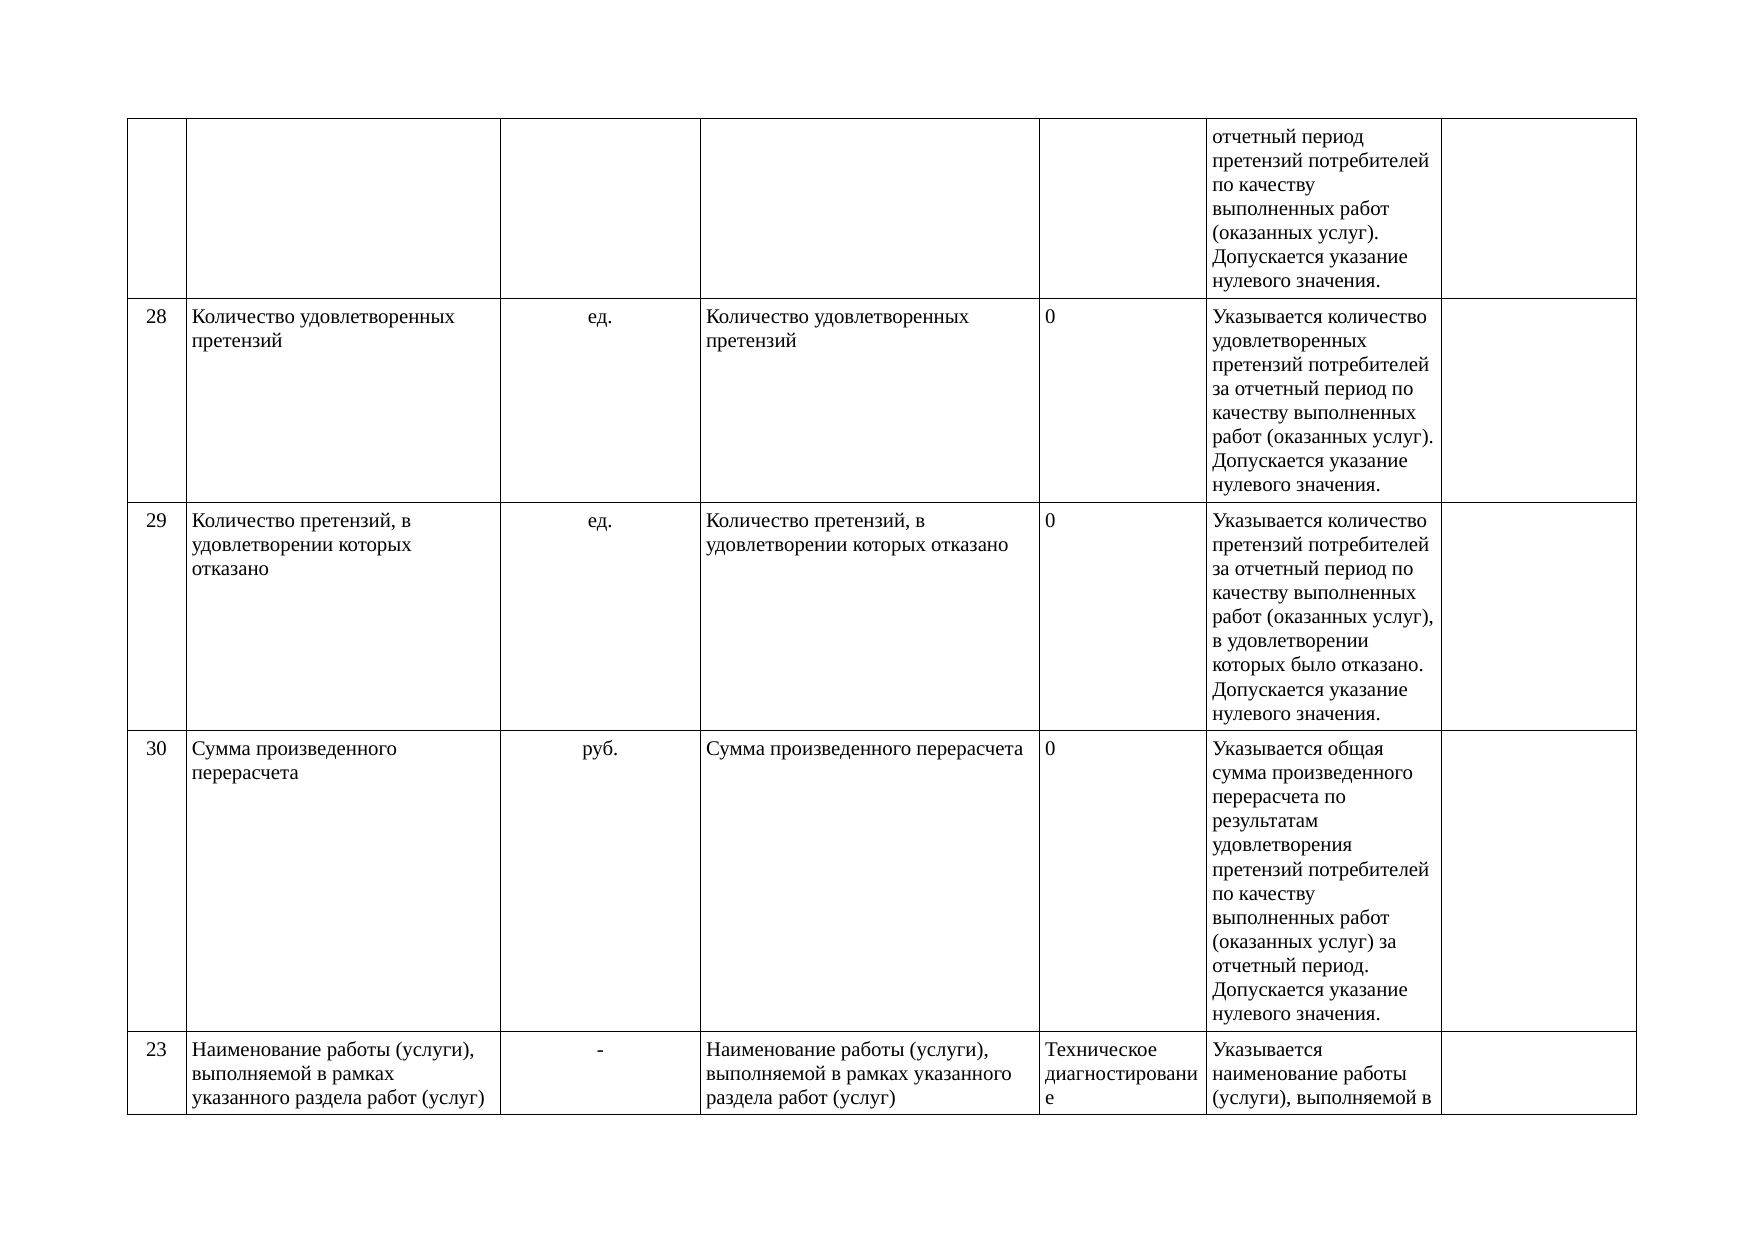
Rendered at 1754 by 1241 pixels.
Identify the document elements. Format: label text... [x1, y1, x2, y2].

table_cell 29 [128, 503, 186, 730]
table_cell [701, 119, 1039, 298]
table_cell руб. [501, 731, 700, 1031]
table_cell 30 [128, 731, 186, 1031]
table_cell ед. [501, 299, 700, 502]
table_cell [1442, 299, 1636, 502]
table_cell Количество удовлетворенных претензий [701, 299, 1039, 502]
table_cell 28 [128, 299, 186, 502]
table_cell Техническое диагностирование [1040, 1032, 1206, 1114]
table_cell [187, 119, 500, 298]
table_cell - [501, 1032, 700, 1114]
table_cell [1442, 1032, 1636, 1114]
table_cell 0 [1040, 503, 1206, 730]
table_cell [501, 119, 700, 298]
table_cell [1040, 119, 1206, 298]
table_cell Указывается общая сумма произведенного перерасчета по результатам удовлетворения претензий потребителей по качеству выполненных работ (оказанных услуг) за отчетный период. Допускается указание нулевого значения. [1207, 731, 1441, 1031]
table_cell Наименование работы (услуги), выполняемой в рамках указанного раздела работ (услуг) [187, 1032, 500, 1114]
table_cell Количество претензий, в удовлетворении которых отказано [701, 503, 1039, 730]
table_cell Количество удовлетворенных претензий [187, 299, 500, 502]
table_cell Указывается наименование работы (услуги), выполняемой в [1207, 1032, 1441, 1114]
table_cell 0 [1040, 299, 1206, 502]
table_cell отчетный период претензий потребителей по качеству выполненных работ (оказанных услуг). Допускается указание нулевого значения. [1207, 119, 1441, 298]
table_cell Сумма произведенного перерасчета [187, 731, 500, 1031]
table_cell [1442, 731, 1636, 1031]
table_cell [1442, 119, 1636, 298]
table_cell Сумма произведенного перерасчета [701, 731, 1039, 1031]
table_cell Указывается количество удовлетворенных претензий потребителей за отчетный период по качеству выполненных работ (оказанных услуг). Допускается указание нулевого значения. [1207, 299, 1441, 502]
table_cell ед. [501, 503, 700, 730]
table_cell Наименование работы (услуги), выполняемой в рамках указанного раздела работ (услуг) [701, 1032, 1039, 1114]
table_cell Указывается количество претензий потребителей за отчетный период по качеству выполненных работ (оказанных услуг), в удовлетворении которых было отказано. Допускается указание нулевого значения. [1207, 503, 1441, 730]
table_cell Количество претензий, в удовлетворении которых отказано [187, 503, 500, 730]
table_cell [128, 119, 186, 298]
table_cell [1442, 503, 1636, 730]
table_cell 23 [128, 1032, 186, 1114]
table_cell 0 [1040, 731, 1206, 1031]
